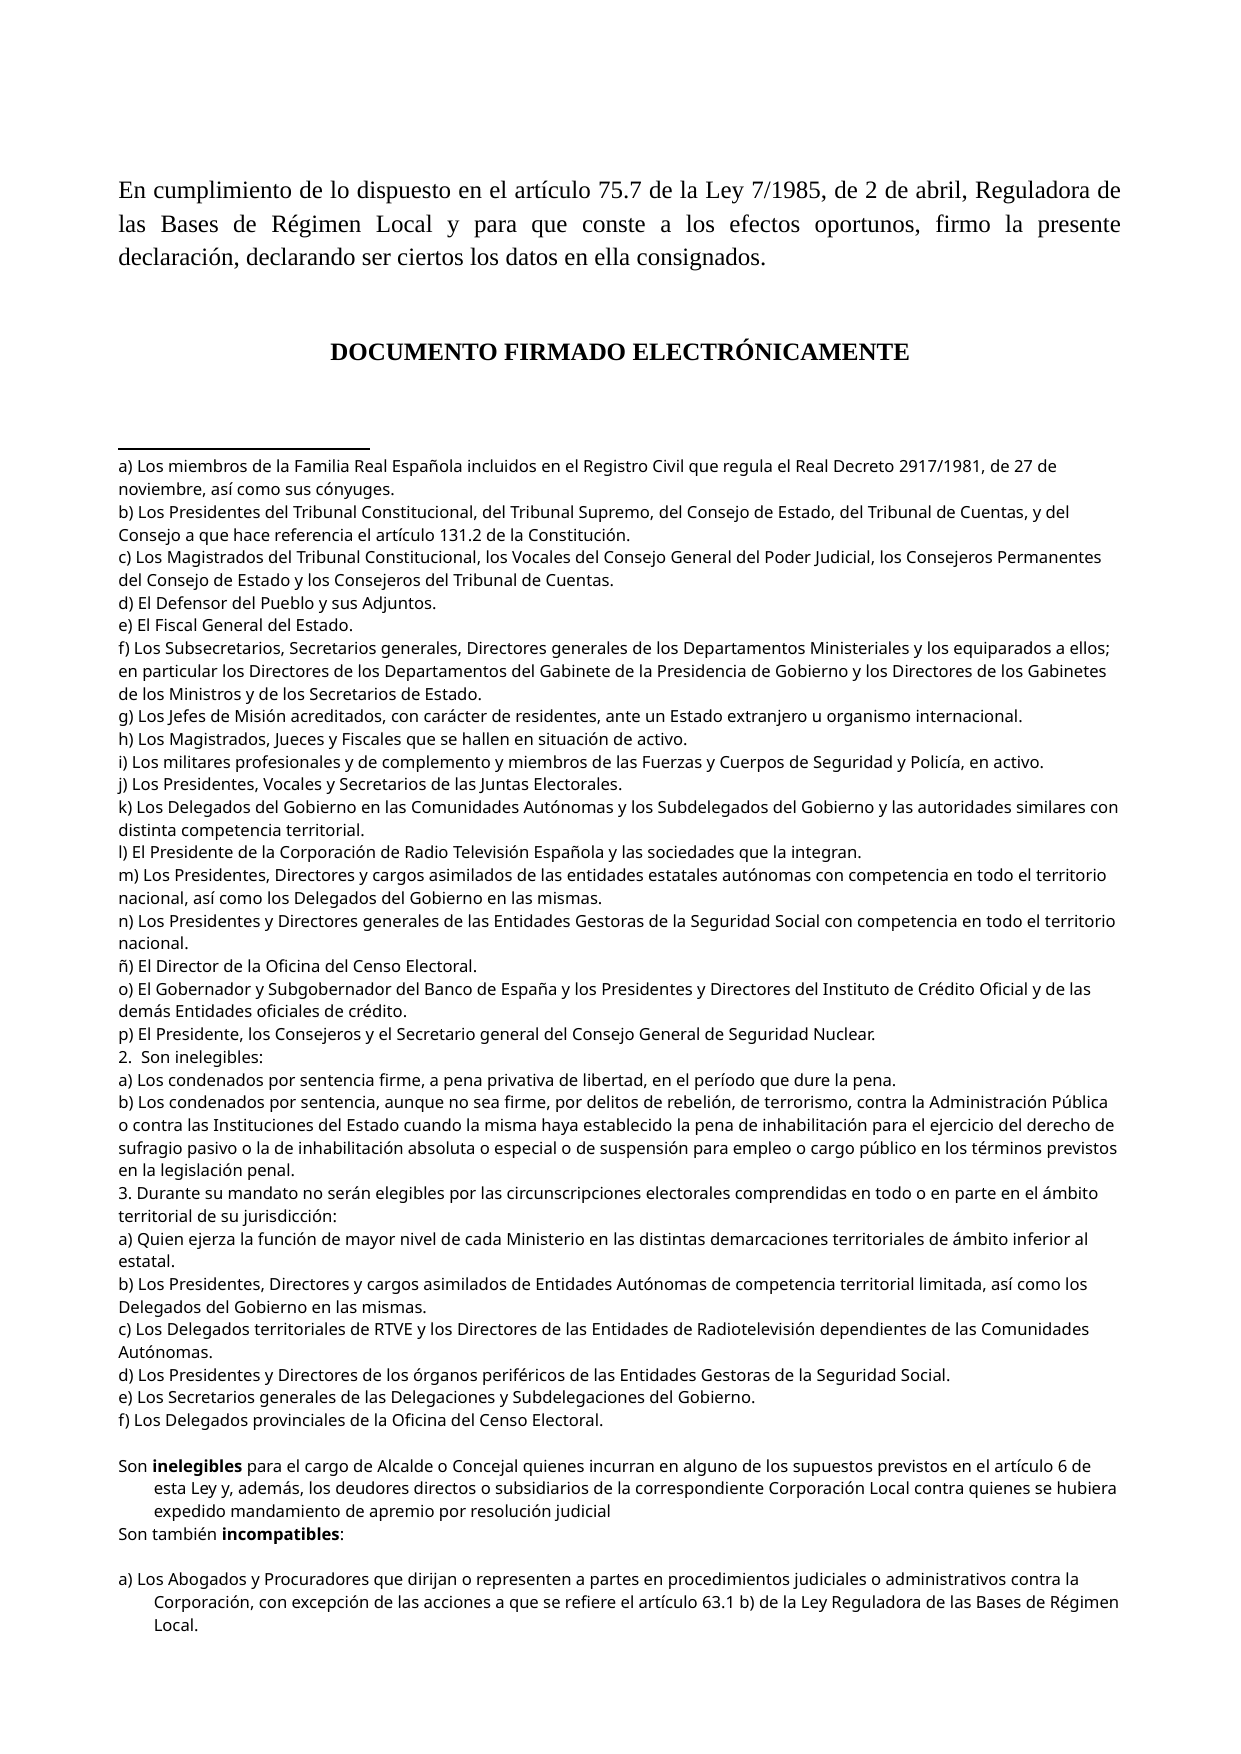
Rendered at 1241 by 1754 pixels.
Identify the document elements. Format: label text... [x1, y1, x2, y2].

text d) Los Presidentes y Directores de los órganos periféricos de las Entidades Gestoras de la Seguridad Social. [118, 1363, 1122, 1386]
text k) Los Delegados del Gobierno en las Comunidades Autónomas y los Subdelegados del Gobierno y las autoridades similares con distinta competencia territorial. [118, 796, 1122, 841]
text 2. Son inelegibles: [118, 1045, 1122, 1068]
text i) Los militares profesionales y de complemento y miembros de las Fuerzas y Cuerpos de Seguridad y Policía, en activo. [118, 750, 1122, 773]
text b) Los condenados por sentencia, aunque no sea firme, por delitos de rebelión, de terrorismo, contra la Administración Pública o contra las Instituciones del Estado cuando la misma haya establecido la pena de inhabilitación para el ejercicio del derecho de sufragio pasivo o la de inhabilitación absoluta o especial o de suspensión para empleo o cargo público en los términos previstos en la legislación penal. [118, 1091, 1122, 1182]
text g) Los Jefes de Misión acreditados, con carácter de residentes, ante un Estado extranjero u organismo internacional. [118, 705, 1122, 727]
text p) El Presidente, los Consejeros y el Secretario general del Consejo General de Seguridad Nuclear. [118, 1023, 1122, 1045]
text e) El Fiscal General del Estado. [118, 614, 1122, 637]
text f) Los Subsecretarios, Secretarios generales, Directores generales de los Departamentos Ministeriales y los equiparados a ellos; en particular los Directores de los Departamentos del Gabinete de la Presidencia de Gobierno y los Directores de los Gabinetes de los Ministros y de los Secretarios de Estado. [118, 637, 1122, 705]
text a) Los miembros de la Familia Real Española incluidos en el Registro Civil que regula el Real Decreto 2917/1981, de 27 de noviembre, así como sus cónyuges. [118, 455, 1122, 500]
text ñ) El Director de la Oficina del Censo Electoral. [118, 954, 1122, 977]
text b) Los Presidentes del Tribunal Constitucional, del Tribunal Supremo, del Consejo de Estado, del Tribunal de Cuentas, y del Consejo a que hace referencia el artículo 131.2 de la Constitución. [118, 500, 1122, 546]
text DOCUMENTO FIRMADO ELECTRÓNICAMENTE [118, 337, 1122, 366]
text Son inelegibles para el cargo de Alcalde o Concejal quienes incurran en alguno de los supuestos previstos en el artículo 6 de esta Ley y, además, los deudores directos o subsidiarios de la correspondiente Corporación Local contra quienes se hubiera expedido mandamiento de apremio por resolución judicial [118, 1454, 1122, 1522]
text a) Los Abogados y Procuradores que dirijan o representen a partes en procedimientos judiciales o administrativos contra la Corporación, con excepción de las acciones a que se refiere el artículo 63.1 b) de la Ley Reguladora de las Bases de Régimen Local. [118, 1568, 1122, 1636]
text 3. Durante su mandato no serán elegibles por las circunscripciones electorales comprendidas en todo o en parte en el ámbito territorial de su jurisdicción: [118, 1182, 1122, 1227]
text a) Los condenados por sentencia firme, a pena privativa de libertad, en el período que dure la pena. [118, 1068, 1122, 1091]
text o) El Gobernador y Subgobernador del Banco de España y los Presidentes y Directores del Instituto de Crédito Oficial y de las demás Entidades oficiales de crédito. [118, 977, 1122, 1023]
text m) Los Presidentes, Directores y cargos asimilados de las entidades estatales autónomas con competencia en todo el territorio nacional, así como los Delegados del Gobierno en las mismas. [118, 864, 1122, 909]
text En cumplimiento de lo dispuesto en el artículo 75.7 de la Ley 7/1985, de 2 de abril, Reguladora de las Bases de Régimen Local y para que conste a los efectos oportunos, firmo la presente declaración, declarando ser ciertos los datos en ella consignados. [118, 176, 1122, 270]
text a) Quien ejerza la función de mayor nivel de cada Ministerio en las distintas demarcaciones territoriales de ámbito inferior al estatal. [118, 1227, 1122, 1272]
text c) Los Delegados territoriales de RTVE y los Directores de las Entidades de Radiotelevisión dependientes de las Comunidades Autónomas. [118, 1318, 1122, 1363]
text Son también incompatibles: [118, 1522, 1122, 1545]
text f) Los Delegados provinciales de la Oficina del Censo Electoral. [118, 1409, 1122, 1431]
text l) El Presidente de la Corporación de Radio Televisión Española y las sociedades que la integran. [118, 841, 1122, 864]
text d) El Defensor del Pueblo y sus Adjuntos. [118, 591, 1122, 614]
text j) Los Presidentes, Vocales y Secretarios de las Juntas Electorales. [118, 773, 1122, 796]
text b) Los Presidentes, Directores y cargos asimilados de Entidades Autónomas de competencia territorial limitada, así como los Delegados del Gobierno en las mismas. [118, 1272, 1122, 1318]
text n) Los Presidentes y Directores generales de las Entidades Gestoras de la Seguridad Social con competencia en todo el territorio nacional. [118, 909, 1122, 954]
text c) Los Magistrados del Tribunal Constitucional, los Vocales del Consejo General del Poder Judicial, los Consejeros Permanentes del Consejo de Estado y los Consejeros del Tribunal de Cuentas. [118, 546, 1122, 591]
text h) Los Magistrados, Jueces y Fiscales que se hallen en situación de activo. [118, 727, 1122, 750]
text e) Los Secretarios generales de las Delegaciones y Subdelegaciones del Gobierno. [118, 1386, 1122, 1409]
